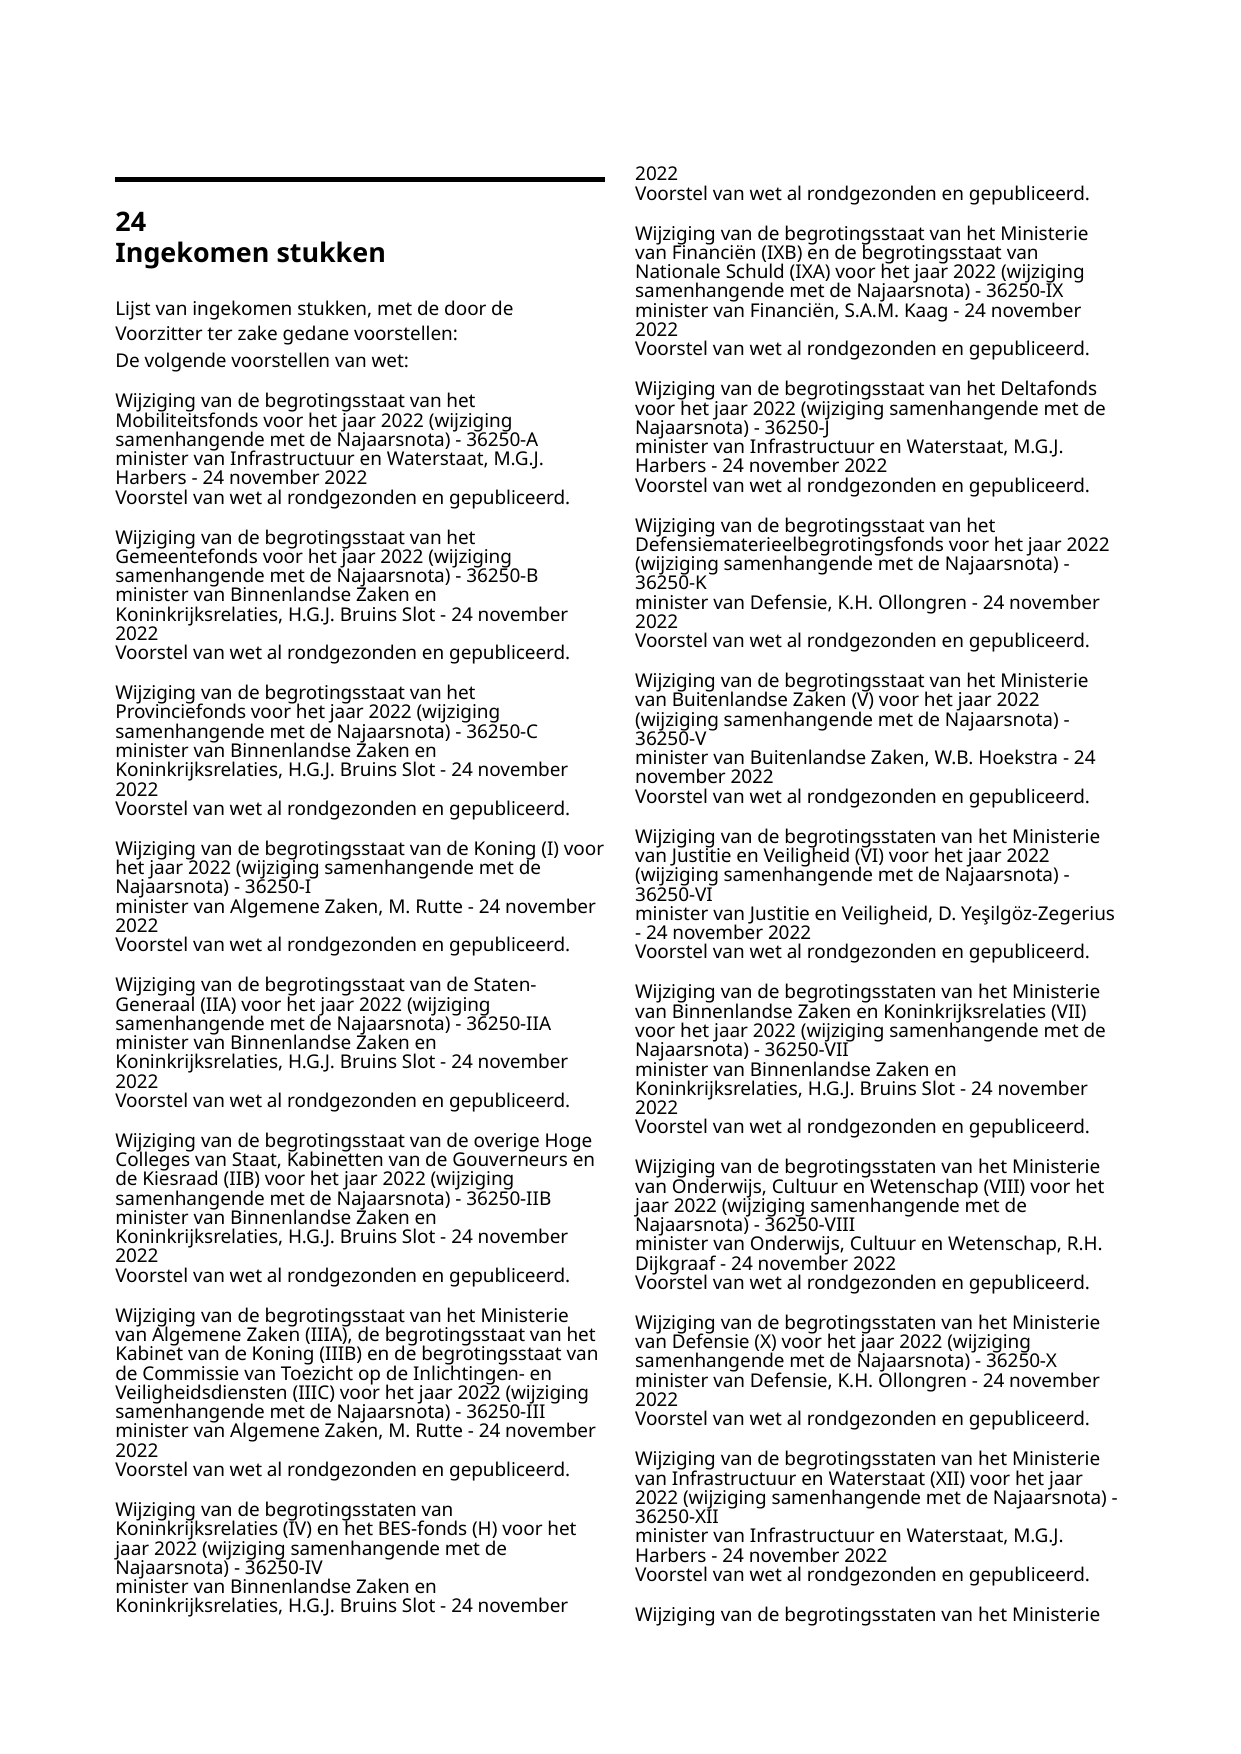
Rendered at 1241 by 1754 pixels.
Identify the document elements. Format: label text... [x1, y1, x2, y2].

text Voorstel van wet al rondgezonden en gepubliceerd. [635, 1566, 1125, 1585]
text minister van Binnenlandse Zaken en Koninkrijksrelaties, H.G.J. Bruins Slot - 24 november [115, 1578, 605, 1617]
text Wijziging van de begrotingsstaten van het Ministerie van Onderwijs, Cultuur en Wetenschap (VIII) voor het jaar 2022 (wijziging samenhangende met de Najaarsnota) - 36250-VIII [635, 1158, 1125, 1235]
text 24 [115, 203, 605, 239]
text Wijziging van de begrotingsstaat van het Defensiematerieelbegrotingsfonds voor het jaar 2022 (wijziging samenhangende met de Najaarsnota) - 36250-K [635, 517, 1125, 594]
text 2022 [635, 165, 1125, 184]
text minister van Buitenlandse Zaken, W.B. Hoekstra - 24 november 2022 [635, 749, 1125, 788]
text minister van Defensie, K.H. Ollongren - 24 november 2022 [635, 594, 1125, 632]
text Wijziging van de begrotingsstaat van het Gemeentefonds voor het jaar 2022 (wijziging samenhangende met de Najaarsnota) - 36250-B [115, 529, 605, 586]
text minister van Binnenlandse Zaken en Koninkrijksrelaties, H.G.J. Bruins Slot - 24 november 2022 [115, 586, 605, 644]
text Wijziging van de begrotingsstaten van het Ministerie van Defensie (X) voor het jaar 2022 (wijziging samenhangende met de Najaarsnota) - 36250-X [635, 1314, 1125, 1372]
text minister van Infrastructuur en Waterstaat, M.G.J. Harbers - 24 november 2022 [115, 450, 605, 489]
text Wijziging van de begrotingsstaten van het Ministerie van Justitie en Veiligheid (VI) voor het jaar 2022 (wijziging samenhangende met de Najaarsnota) - 36250-VI [635, 828, 1125, 905]
text Voorstel van wet al rondgezonden en gepubliceerd. [115, 1461, 605, 1480]
text Wijziging van de begrotingsstaat van het Ministerie van Buitenlandse Zaken (V) voor het jaar 2022 (wijziging samenhangende met de Najaarsnota) - 36250-V [635, 672, 1125, 749]
text Voorstel van wet al rondgezonden en gepubliceerd. [115, 800, 605, 819]
text Wijziging van de begrotingsstaat van de Staten-Generaal (IIA) voor het jaar 2022 (wijziging samenhangende met de Najaarsnota) - 36250-IIA [115, 976, 605, 1034]
text minister van Binnenlandse Zaken en Koninkrijksrelaties, H.G.J. Bruins Slot - 24 november 2022 [115, 742, 605, 800]
text minister van Defensie, K.H. Ollongren - 24 november 2022 [635, 1372, 1125, 1410]
text Voorstel van wet al rondgezonden en gepubliceerd. [115, 1092, 605, 1111]
text De volgende voorstellen van wet: [115, 352, 605, 372]
text minister van Binnenlandse Zaken en Koninkrijksrelaties, H.G.J. Bruins Slot - 24 november 2022 [635, 1061, 1125, 1118]
text Voorstel van wet al rondgezonden en gepubliceerd. [115, 936, 605, 956]
text Wijziging van de begrotingsstaat van de Koning (I) voor het jaar 2022 (wijziging samenhangende met de Najaarsnota) - 36250-I [115, 840, 605, 898]
text Wijziging van de begrotingsstaat van de overige Hoge Colleges van Staat, Kabinetten van de Gouverneurs en de Kiesraad (IIB) voor het jaar 2022 (wijziging samenhangende met de Najaarsnota) - 36250-IIB [115, 1132, 605, 1209]
text Lijst van ingekomen stukken, met de door de Voorzitter ter zake gedane voorstellen: [115, 295, 605, 346]
text minister van Binnenlandse Zaken en Koninkrijksrelaties, H.G.J. Bruins Slot - 24 november 2022 [115, 1034, 605, 1092]
text Voorstel van wet al rondgezonden en gepubliceerd. [115, 489, 605, 508]
text minister van Onderwijs, Cultuur en Wetenschap, R.H. Dijkgraaf - 24 november 2022 [635, 1235, 1125, 1274]
text minister van Algemene Zaken, M. Rutte - 24 november 2022 [115, 1422, 605, 1461]
text minister van Justitie en Veiligheid, D. Yeşilgöz-Zegerius - 24 november 2022 [635, 905, 1125, 943]
text minister van Infrastructuur en Waterstaat, M.G.J. Harbers - 24 november 2022 [635, 1527, 1125, 1566]
text Voorstel van wet al rondgezonden en gepubliceerd. [635, 632, 1125, 651]
text Voorstel van wet al rondgezonden en gepubliceerd. [115, 1267, 605, 1286]
text Voorstel van wet al rondgezonden en gepubliceerd. [115, 644, 605, 663]
text minister van Algemene Zaken, M. Rutte - 24 november 2022 [115, 898, 605, 936]
text Wijziging van de begrotingsstaat van het Mobiliteitsfonds voor het jaar 2022 (wijziging samenhangende met de Najaarsnota) - 36250-A [115, 392, 605, 450]
text Wijziging van de begrotingsstaten van het Ministerie van Infrastructuur en Waterstaat (XII) voor het jaar 2022 (wijziging samenhangende met de Najaarsnota) - 36250-XII [635, 1450, 1125, 1527]
text Voorstel van wet al rondgezonden en gepubliceerd. [635, 788, 1125, 807]
text minister van Financiën, S.A.M. Kaag - 24 november 2022 [635, 302, 1125, 340]
text Wijziging van de begrotingsstaat van het Deltafonds voor het jaar 2022 (wijziging samenhangende met de Najaarsnota) - 36250-J [635, 380, 1125, 438]
text Voorstel van wet al rondgezonden en gepubliceerd. [635, 1274, 1125, 1293]
text Voorstel van wet al rondgezonden en gepubliceerd. [635, 340, 1125, 359]
text Ingekomen stukken [115, 239, 605, 283]
text Wijziging van de begrotingsstaat van het Ministerie van Financiën (IXB) en de begrotingsstaat van Nationale Schuld (IXA) voor het jaar 2022 (wijziging samenhangende met de Najaarsnota) - 36250-IX [635, 224, 1125, 302]
text Wijziging van de begrotingsstaat van het Ministerie van Algemene Zaken (IIIA), de begrotingsstaat van het Kabinet van de Koning (IIIB) en de begrotingsstaat van de Commissie van Toezicht op de Inlichtingen- en Veiligheidsdiensten (IIIC) voor het jaar 2022 (wijziging samenhangende met de Najaarsnota) - 36250-III [115, 1307, 605, 1422]
text Voorstel van wet al rondgezonden en gepubliceerd. [635, 477, 1125, 496]
text Voorstel van wet al rondgezonden en gepubliceerd. [635, 1410, 1125, 1429]
text Wijziging van de begrotingsstaten van het Ministerie van Binnenlandse Zaken en Koninkrijksrelaties (VII) voor het jaar 2022 (wijziging samenhangende met de Najaarsnota) - 36250-VII [635, 983, 1125, 1061]
text Voorstel van wet al rondgezonden en gepubliceerd. [635, 1118, 1125, 1138]
text Wijziging van de begrotingsstaten van Koninkrijksrelaties (IV) en het BES-fonds (H) voor het jaar 2022 (wijziging samenhangende met de Najaarsnota) - 36250-IV [115, 1501, 605, 1578]
text minister van Binnenlandse Zaken en Koninkrijksrelaties, H.G.J. Bruins Slot - 24 november 2022 [115, 1209, 605, 1267]
text Voorstel van wet al rondgezonden en gepubliceerd. [635, 184, 1125, 204]
text Wijziging van de begrotingsstaten van het Ministerie [635, 1606, 1125, 1625]
text Voorstel van wet al rondgezonden en gepubliceerd. [635, 943, 1125, 963]
text Wijziging van de begrotingsstaat van het Provinciefonds voor het jaar 2022 (wijziging samenhangende met de Najaarsnota) - 36250-C [115, 684, 605, 742]
text minister van Infrastructuur en Waterstaat, M.G.J. Harbers - 24 november 2022 [635, 438, 1125, 477]
